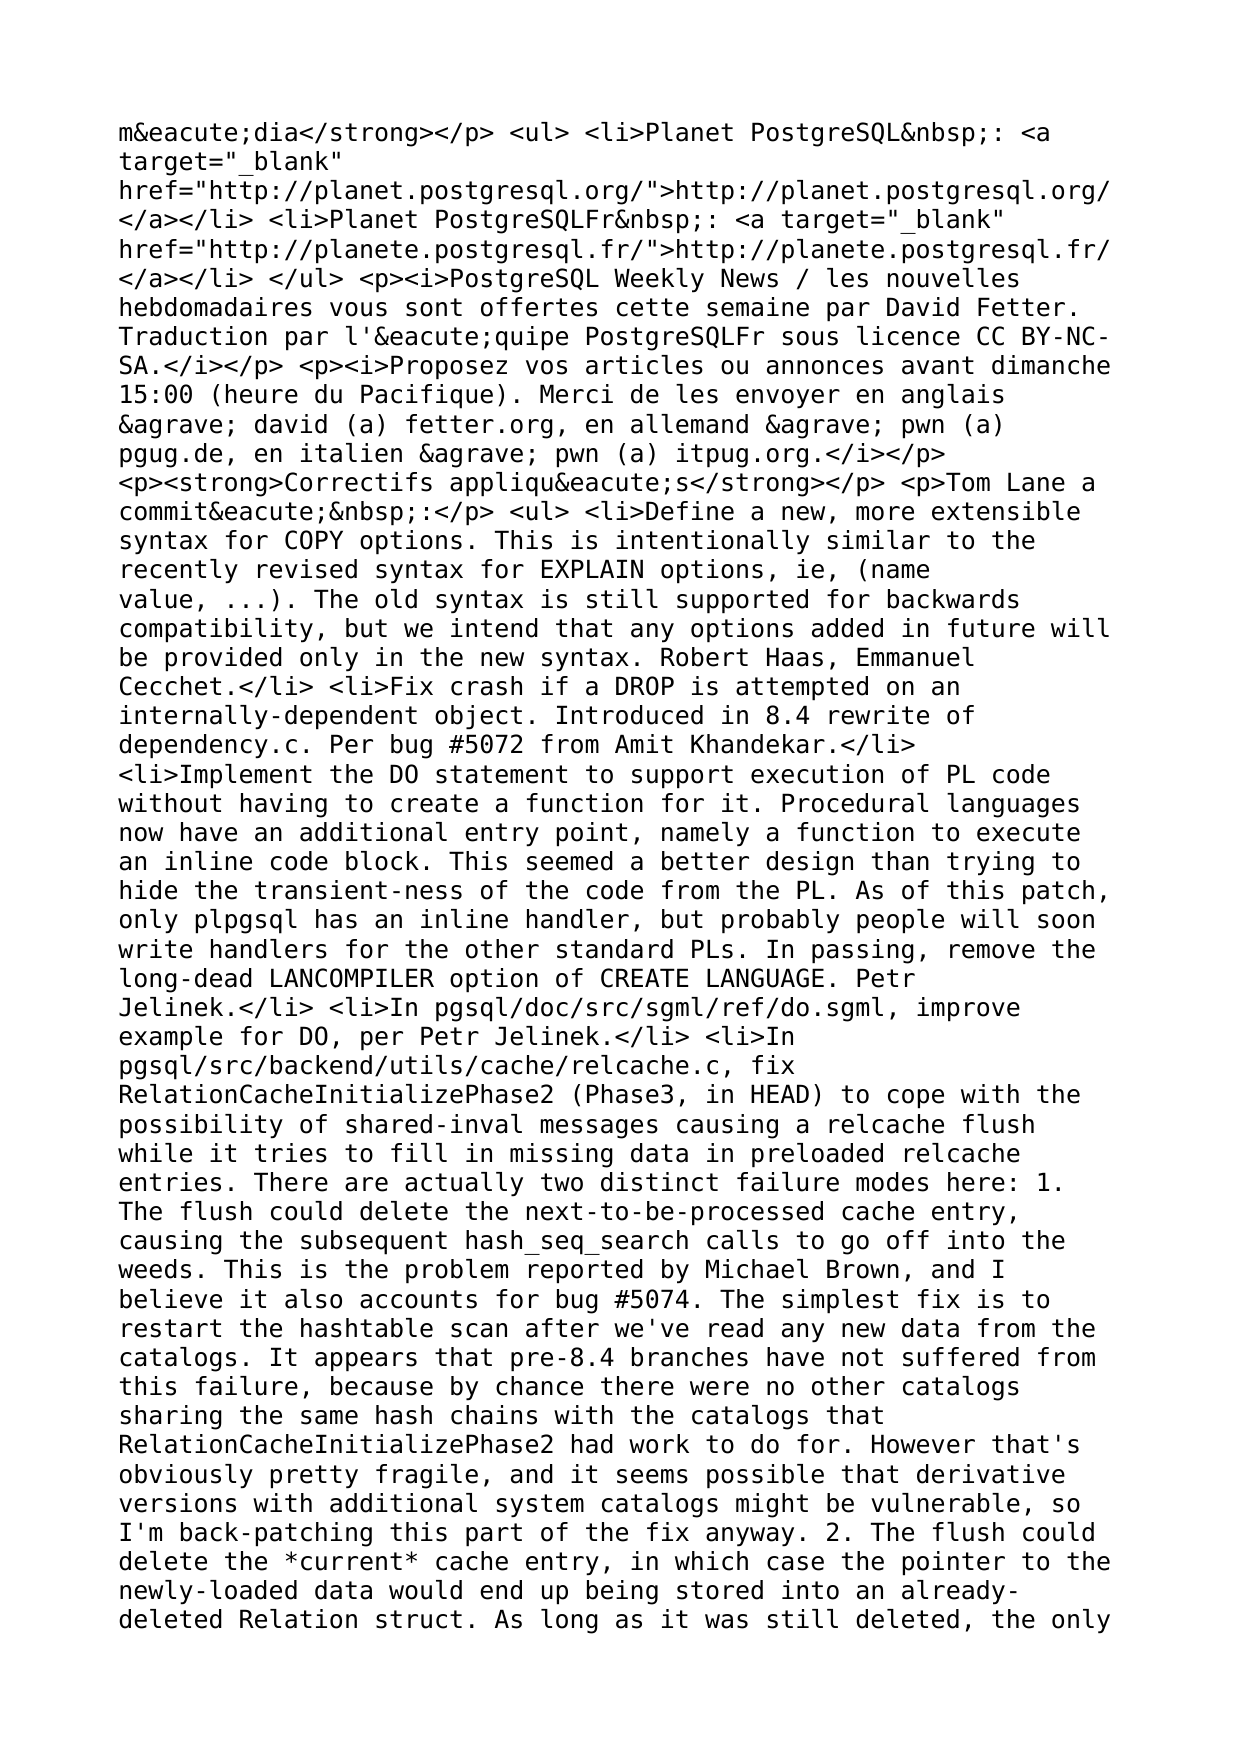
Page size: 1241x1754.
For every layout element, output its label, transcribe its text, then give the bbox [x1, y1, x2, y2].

text m&eacute;dia</strong></p> <ul> <li>Planet PostgreSQL&nbsp;: <a target="_blank" href="http://planet.postgresql.org/">http://planet.postgresql.org/</a></li> <li>Planet PostgreSQLFr&nbsp;: <a target="_blank" href="http://planete.postgresql.fr/">http://planete.postgresql.fr/</a></li> </ul> <p><i>PostgreSQL Weekly News / les nouvelles hebdomadaires vous sont offertes cette semaine par David Fetter. Traduction par l'&eacute;quipe PostgreSQLFr sous licence CC BY-NC-SA.</i></p> <p><i>Proposez vos articles ou annonces avant dimanche 15:00 (heure du Pacifique). Merci de les envoyer en anglais &agrave; david (a) fetter.org, en allemand &agrave; pwn (a) pgug.de, en italien &agrave; pwn (a) itpug.org.</i></p> <p><strong>Correctifs appliqu&eacute;s</strong></p> <p>Tom Lane a commit&eacute;&nbsp;:</p> <ul> <li>Define a new, more extensible syntax for COPY options. This is intentionally similar to the recently revised syntax for EXPLAIN options, ie, (name value, ...). The old syntax is still supported for backwards compatibility, but we intend that any options added in future will be provided only in the new syntax. Robert Haas, Emmanuel Cecchet.</li> <li>Fix crash if a DROP is attempted on an internally-dependent object. Introduced in 8.4 rewrite of dependency.c. Per bug #5072 from Amit Khandekar.</li> <li>Implement the DO statement to support execution of PL code without having to create a function for it. Procedural languages now have an additional entry point, namely a function to execute an inline code block. This seemed a better design than trying to hide the transient-ness of the code from the PL. As of this patch, only plpgsql has an inline handler, but probably people will soon write handlers for the other standard PLs. In passing, remove the long-dead LANCOMPILER option of CREATE LANGUAGE. Petr Jelinek.</li> <li>In pgsql/doc/src/sgml/ref/do.sgml, improve example for DO, per Petr Jelinek.</li> <li>In pgsql/src/backend/utils/cache/relcache.c, fix RelationCacheInitializePhase2 (Phase3, in HEAD) to cope with the possibility of shared-inval messages causing a relcache flush while it tries to fill in missing data in preloaded relcache entries. There are actually two distinct failure modes here: 1. The flush could delete the next-to-be-processed cache entry, causing the subsequent hash_seq_search calls to go off into the weeds. This is the problem reported by Michael Brown, and I believe it also accounts for bug #5074. The simplest fix is to restart the hashtable scan after we've read any new data from the catalogs. It appears that pre-8.4 branches have not suffered from this failure, because by chance there were no other catalogs sharing the same hash chains with the catalogs that RelationCacheInitializePhase2 had work to do for. However that's obviously pretty fragile, and it seems possible that derivative versions with additional system catalogs might be vulnerable, so I'm back-patching this part of the fix anyway. 2. The flush could delete the *current* cache entry, in which case the pointer to the newly-loaded data would end up being stored into an already-deleted Relation struct. As long as it was still deleted, the only [118, 118, 1122, 1635]
